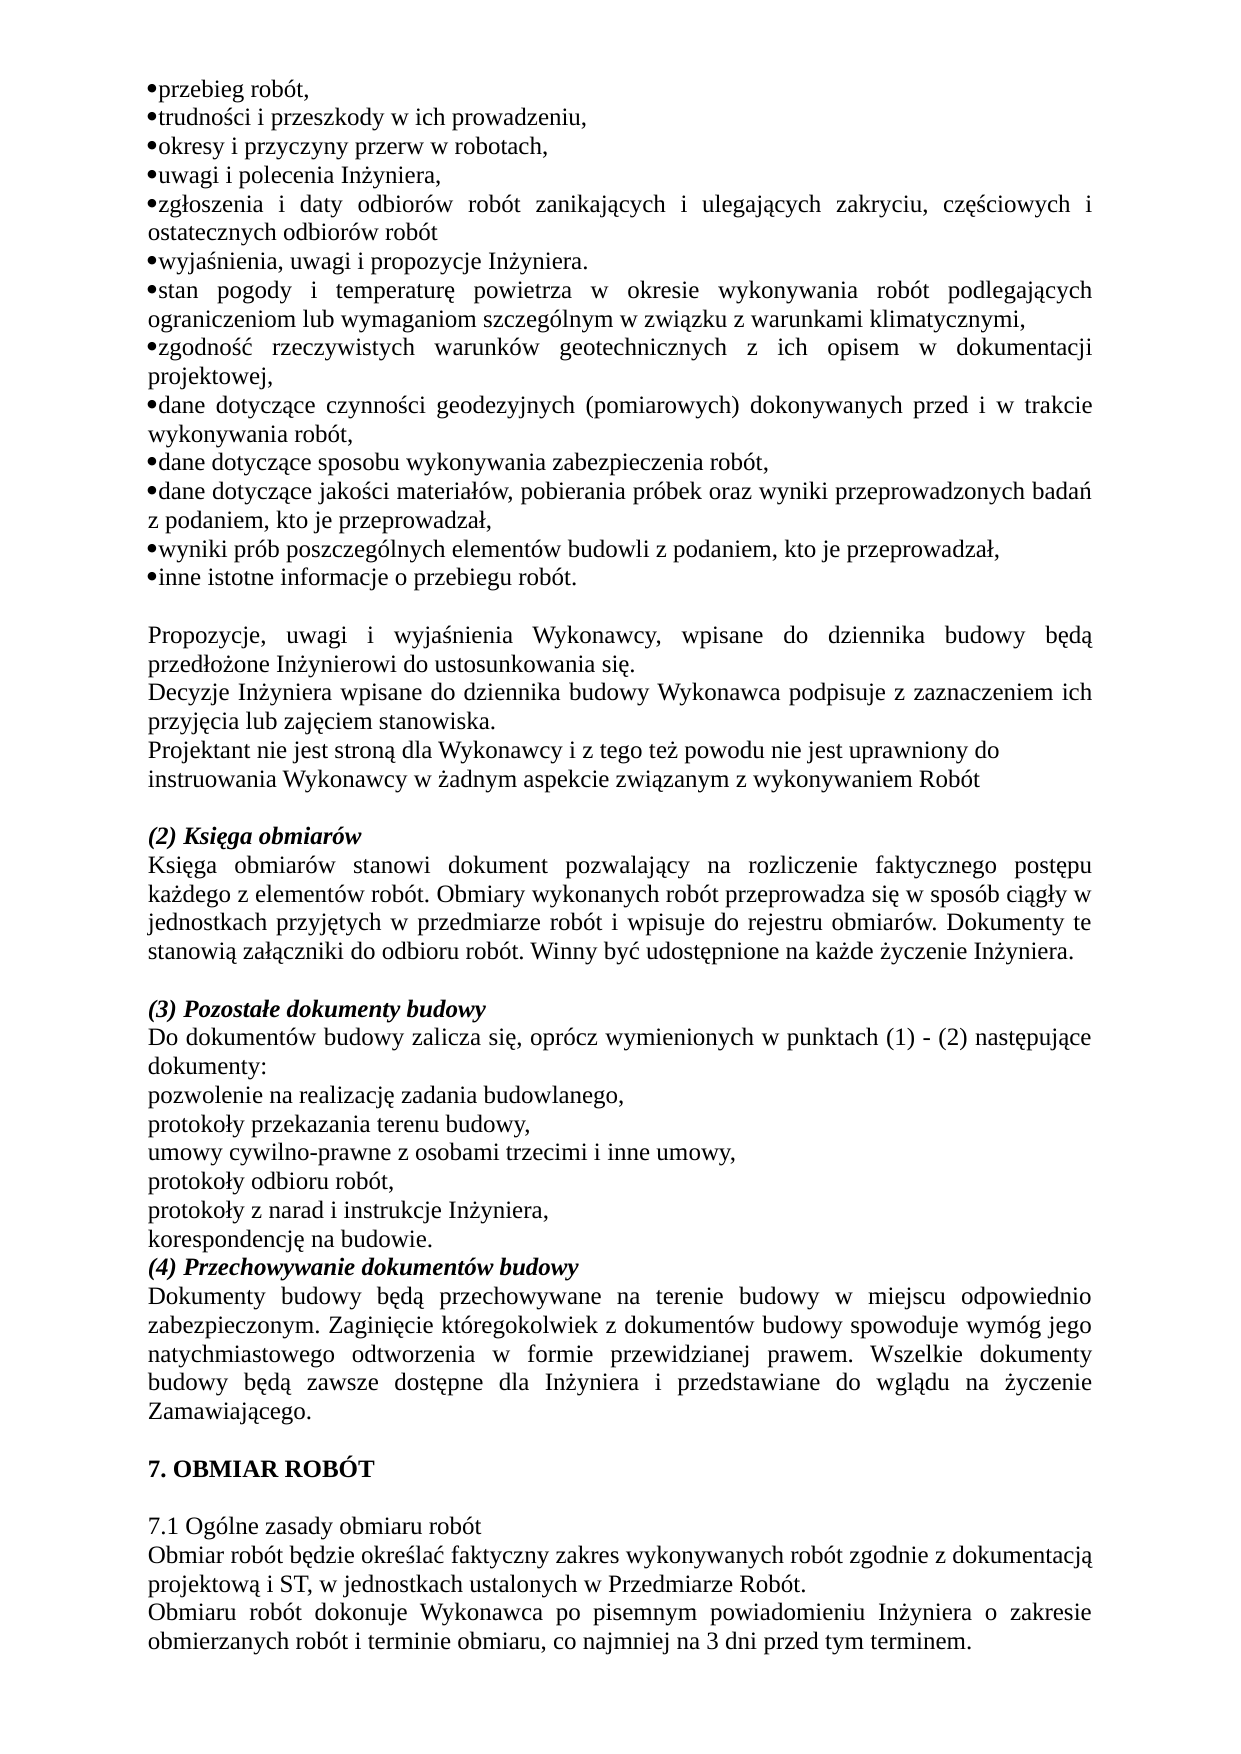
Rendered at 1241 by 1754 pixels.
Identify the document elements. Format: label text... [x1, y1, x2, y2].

text 7.1 Ogólne zasady obmiaru robót [148, 1511, 1093, 1540]
text pozwolenie na realizację zadania budowlanego, [148, 1080, 1093, 1109]
text Propozycje, uwagi i wyjaśnienia Wykonawcy, wpisane do dziennika budowy będą przedłożone Inżynierowi do ustosunkowania się. [148, 620, 1093, 677]
list zgodność rzeczywistych warunków geotechnicznych z ich opisem w dokumentacji projektowej, [148, 332, 1093, 390]
text protokoły odbioru robót, [148, 1166, 1093, 1195]
list dane dotyczące czynności geodezyjnych (pomiarowych) dokonywanych przed i w trakcie wykonywania robót, [148, 390, 1093, 447]
list uwagi i polecenia Inżyniera, [148, 160, 1093, 189]
text Księga obmiarów stanowi dokument pozwalający na rozliczenie faktycznego postępu każdego z elementów robót. Obmiary wykonanych robót przeprowadza się w sposób ciągły w jednostkach przyjętych w przedmiarze robót i wpisuje do rejestru obmiarów. Dokumenty te stanowią załączniki do odbioru robót. Winny być udostępnione na każde życzenie Inżyniera. [148, 850, 1093, 965]
text instruowania Wykonawcy w żadnym aspekcie związanym z wykonywaniem Robót [148, 764, 1093, 792]
text (4) Przechowywanie dokumentów budowy [148, 1252, 1093, 1281]
list trudności i przeszkody w ich prowadzeniu, [148, 102, 1093, 131]
list przebieg robót, [148, 74, 1093, 102]
text protokoły przekazania terenu budowy, [148, 1109, 1093, 1137]
text protokoły z narad i instrukcje Inżyniera, [148, 1195, 1093, 1224]
text (2) Księga obmiarów [148, 821, 1093, 850]
list wyniki prób poszczególnych elementów budowli z podaniem, kto je przeprowadzał, [148, 534, 1093, 562]
text Dokumenty budowy będą przechowywane na terenie budowy w miejscu odpowiednio zabezpieczonym. Zaginięcie któregokolwiek z dokumentów budowy spowoduje wymóg jego natychmiastowego odtworzenia w formie przewidzianej prawem. Wszelkie dokumenty budowy będą zawsze dostępne dla Inżyniera i przedstawiane do wglądu na życzenie Zamawiającego. [148, 1281, 1093, 1425]
text Decyzje Inżyniera wpisane do dziennika budowy Wykonawca podpisuje z zaznaczeniem ich przyjęcia lub zajęciem stanowiska. [148, 677, 1093, 735]
text Projektant nie jest stroną dla Wykonawcy i z tego też powodu nie jest uprawniony do [148, 735, 1093, 764]
list okresy i przyczyny przerw w robotach, [148, 131, 1093, 160]
text Obmiaru robót dokonuje Wykonawca po pisemnym powiadomieniu Inżyniera o zakresie obmierzanych robót i terminie obmiaru, co najmniej na 3 dni przed tym terminem. [148, 1597, 1093, 1655]
list zgłoszenia i daty odbiorów robót zanikających i ulegających zakryciu, częściowych i ostatecznych odbiorów robót [148, 189, 1093, 246]
text Obmiar robót będzie określać faktyczny zakres wykonywanych robót zgodnie z dokumentacją projektową i ST, w jednostkach ustalonych w Przedmiarze Robót. [148, 1540, 1093, 1597]
text (3) Pozostałe dokumenty budowy [148, 994, 1093, 1022]
text Do dokumentów budowy zalicza się, oprócz wymienionych w punktach (1) - (2) następujące dokumenty: [148, 1022, 1093, 1080]
list dane dotyczące jakości materiałów, pobierania próbek oraz wyniki przeprowadzonych badań z podaniem, kto je przeprowadzał, [148, 476, 1093, 534]
list dane dotyczące sposobu wykonywania zabezpieczenia robót, [148, 447, 1093, 476]
list wyjaśnienia, uwagi i propozycje Inżyniera. [148, 246, 1093, 275]
text korespondencję na budowie. [148, 1224, 1093, 1252]
text 7. OBMIAR ROBÓT [148, 1454, 1093, 1482]
list inne istotne informacje o przebiegu robót. [148, 562, 1093, 591]
text umowy cywilno-prawne z osobami trzecimi i inne umowy, [148, 1137, 1093, 1166]
list stan pogody i temperaturę powietrza w okresie wykonywania robót podlegających ograniczeniom lub wymaganiom szczególnym w związku z warunkami klimatycznymi, [148, 275, 1093, 332]
